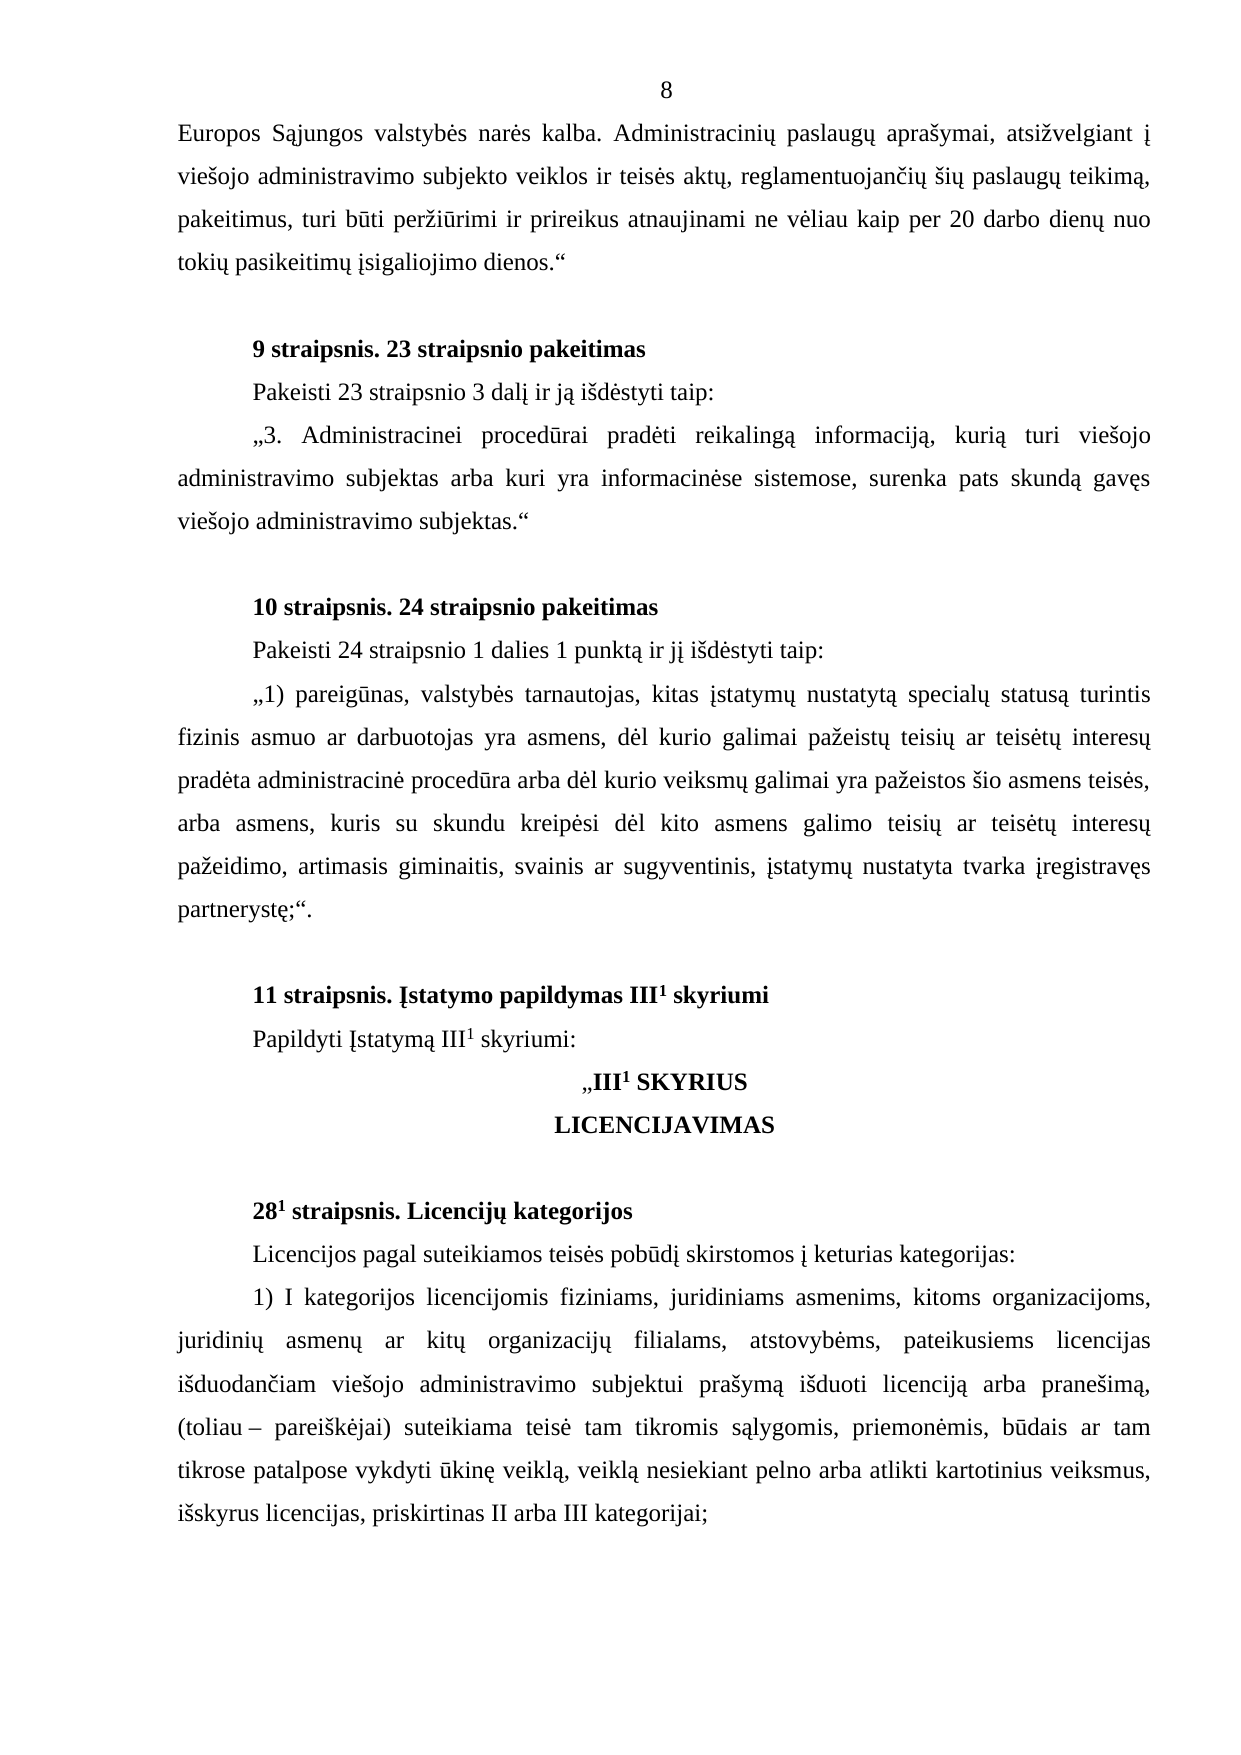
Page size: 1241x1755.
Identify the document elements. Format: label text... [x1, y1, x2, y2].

text „3. Administracinei procedūrai pradėti reikalingą informaciją, kurią turi viešojo administravimo subjektas arba kuri yra informacinėse sistemose, surenka pats skundą gavęs viešojo administravimo subjektas.“ [177, 420, 1152, 535]
text Europos Sąjungos valstybės narės kalba. Administracinių paslaugų aprašymai, atsižvelgiant į viešojo administravimo subjekto veiklos ir teisės aktų, reglamentuojančių šių paslaugų teikimą, pakeitimus, turi būti peržiūrimi ir prireikus atnaujinami ne vėliau kaip per 20 darbo dienų nuo tokių pasikeitimų įsigaliojimo dienos.“ [177, 118, 1152, 276]
text 281 straipsnis. Licencijų kategorijos [177, 1196, 1152, 1225]
text Licencijos pagal suteikiamos teisės pobūdį skirstomos į keturias kategorijas: [177, 1239, 1152, 1268]
text 11 straipsnis. Įstatymo papildymas III1 skyriumi [177, 981, 1152, 1009]
text „1) pareigūnas, valstybės tarnautojas, kitas įstatymų nustatytą specialų statusą turintis fizinis asmuo ar darbuotojas yra asmens, dėl kurio galimai pažeistų teisių ar teisėtų interesų pradėta administracinė procedūra arba dėl kurio veiksmų galimai yra pažeistos šio asmens teisės, arba asmens, kuris su skundu kreipėsi dėl kito asmens galimo teisių ar teisėtų interesų pažeidimo, artimasis giminaitis, svainis ar sugyventinis, įstatymų nustatyta tvarka įregistravęs partnerystę;“. [177, 679, 1152, 923]
text 1) I kategorijos licencijomis fiziniams, juridiniams asmenims, kitoms organizacijoms, juridinių asmenų ar kitų organizacijų filialams, atstovybėms, pateikusiems licencijas išduodančiam viešojo administravimo subjektui prašymą išduoti licenciją arba pranešimą, (toliau – pareiškėjai) suteikiama teisė tam tikromis sąlygomis, priemonėmis, būdais ar tam tikrose patalpose vykdyti ūkinę veiklą, veiklą nesiekiant pelno arba atlikti kartotinius veiksmus, išskyrus licencijas, priskirtinas II arba III kategorijai; [177, 1282, 1152, 1527]
text 9 straipsnis. 23 straipsnio pakeitimas [177, 334, 1152, 362]
text Papildyti Įstatymą III1 skyriumi: [177, 1024, 1152, 1052]
text „III1 SKYRIUS [177, 1067, 1152, 1096]
text LICENCIJAVIMAS [177, 1110, 1152, 1139]
text Pakeisti 23 straipsnio 3 dalį ir ją išdėstyti taip: [177, 377, 1152, 406]
text 10 straipsnis. 24 straipsnio pakeitimas [177, 592, 1152, 621]
text Pakeisti 24 straipsnio 1 dalies 1 punktą ir jį išdėstyti taip: [177, 636, 1152, 664]
